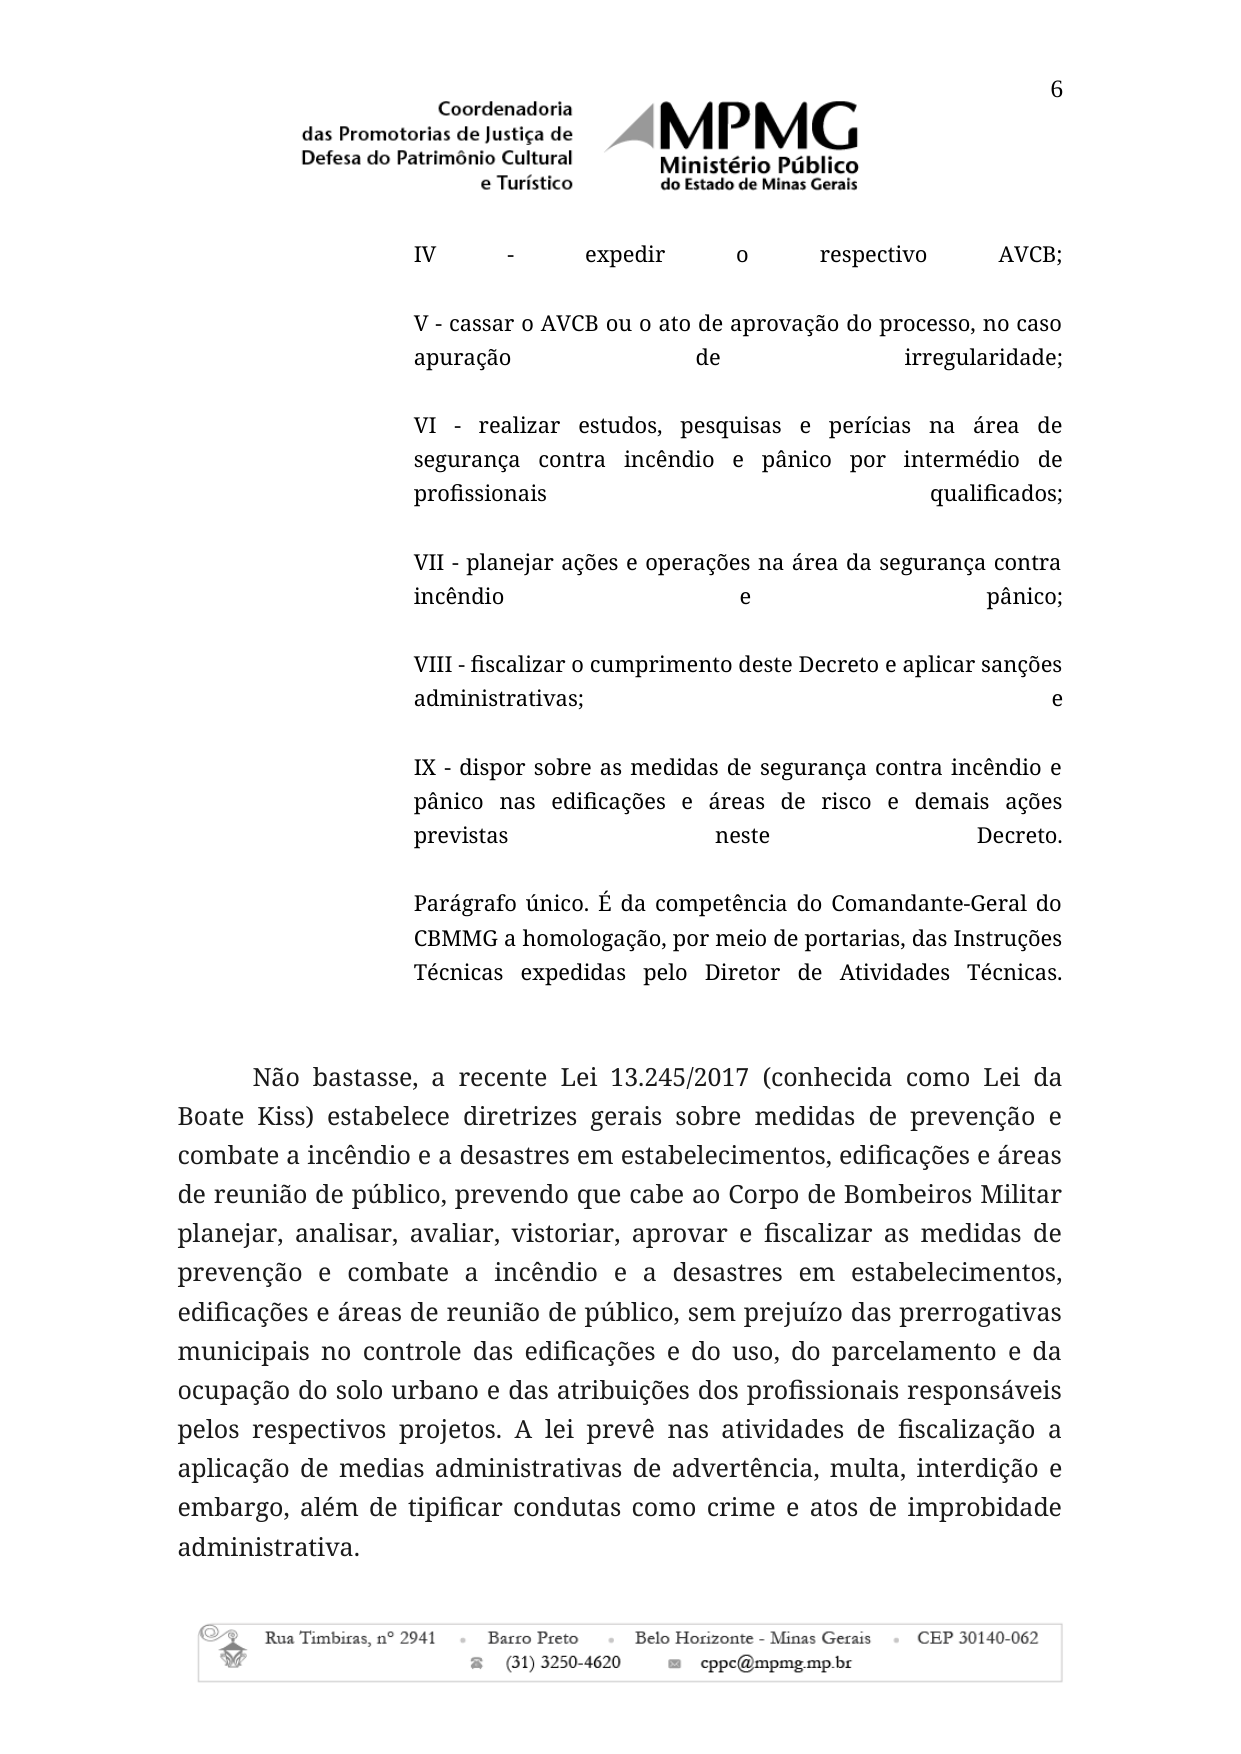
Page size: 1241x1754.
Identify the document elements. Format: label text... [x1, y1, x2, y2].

text IV - expedir o respectivo AVCB; V - cassar o AVCB ou o ato de aprovação do processo, no caso apuração de irregularidade; VI - realizar estudos, pesquisas e perícias na área de segurança contra incêndio e pânico por intermédio de profissionais qualificados; VII - planejar ações e operações na área da segurança contra incêndio e pânico; VIII - fiscalizar o cumprimento deste Decreto e aplicar sanções administrativas; e IX - dispor sobre as medidas de segurança contra incêndio e pânico nas edificações e áreas de risco e demais ações previstas neste Decreto. Parágrafo único. É da competência do Comandante-Geral do CBMMG a homologação, por meio de portarias, das Instruções Técnicas expedidas pelo Diretor de Atividades Técnicas. [413, 239, 1063, 1055]
picture [177, 73, 1053, 207]
text Não bastasse, a recente Lei 13.245/2017 (conhecida como Lei da Boate Kiss) estabelece diretrizes gerais sobre medidas de prevenção e combate a incêndio e a desastres em estabelecimentos, edificações e áreas de reunião de público, prevendo que cabe ao Corpo de Bombeiros Militar planejar, analisar, avaliar, vistoriar, aprovar e fiscalizar as medidas de prevenção e combate a incêndio e a desastres em estabelecimentos, edificações e áreas de reunião de público, sem prejuízo das prerrogativas municipais no controle das edificações e do uso, do parcelamento e da ocupação do solo urbano e das atribuições dos profissionais responsáveis pelos respectivos projetos. A lei prevê nas atividades de fiscalização a aplicação de medias administrativas de advertência, multa, interdição e embargo, além de tipificar condutas como crime e atos de improbidade administrativa. [177, 1059, 1063, 1563]
picture [186, 1615, 1073, 1689]
